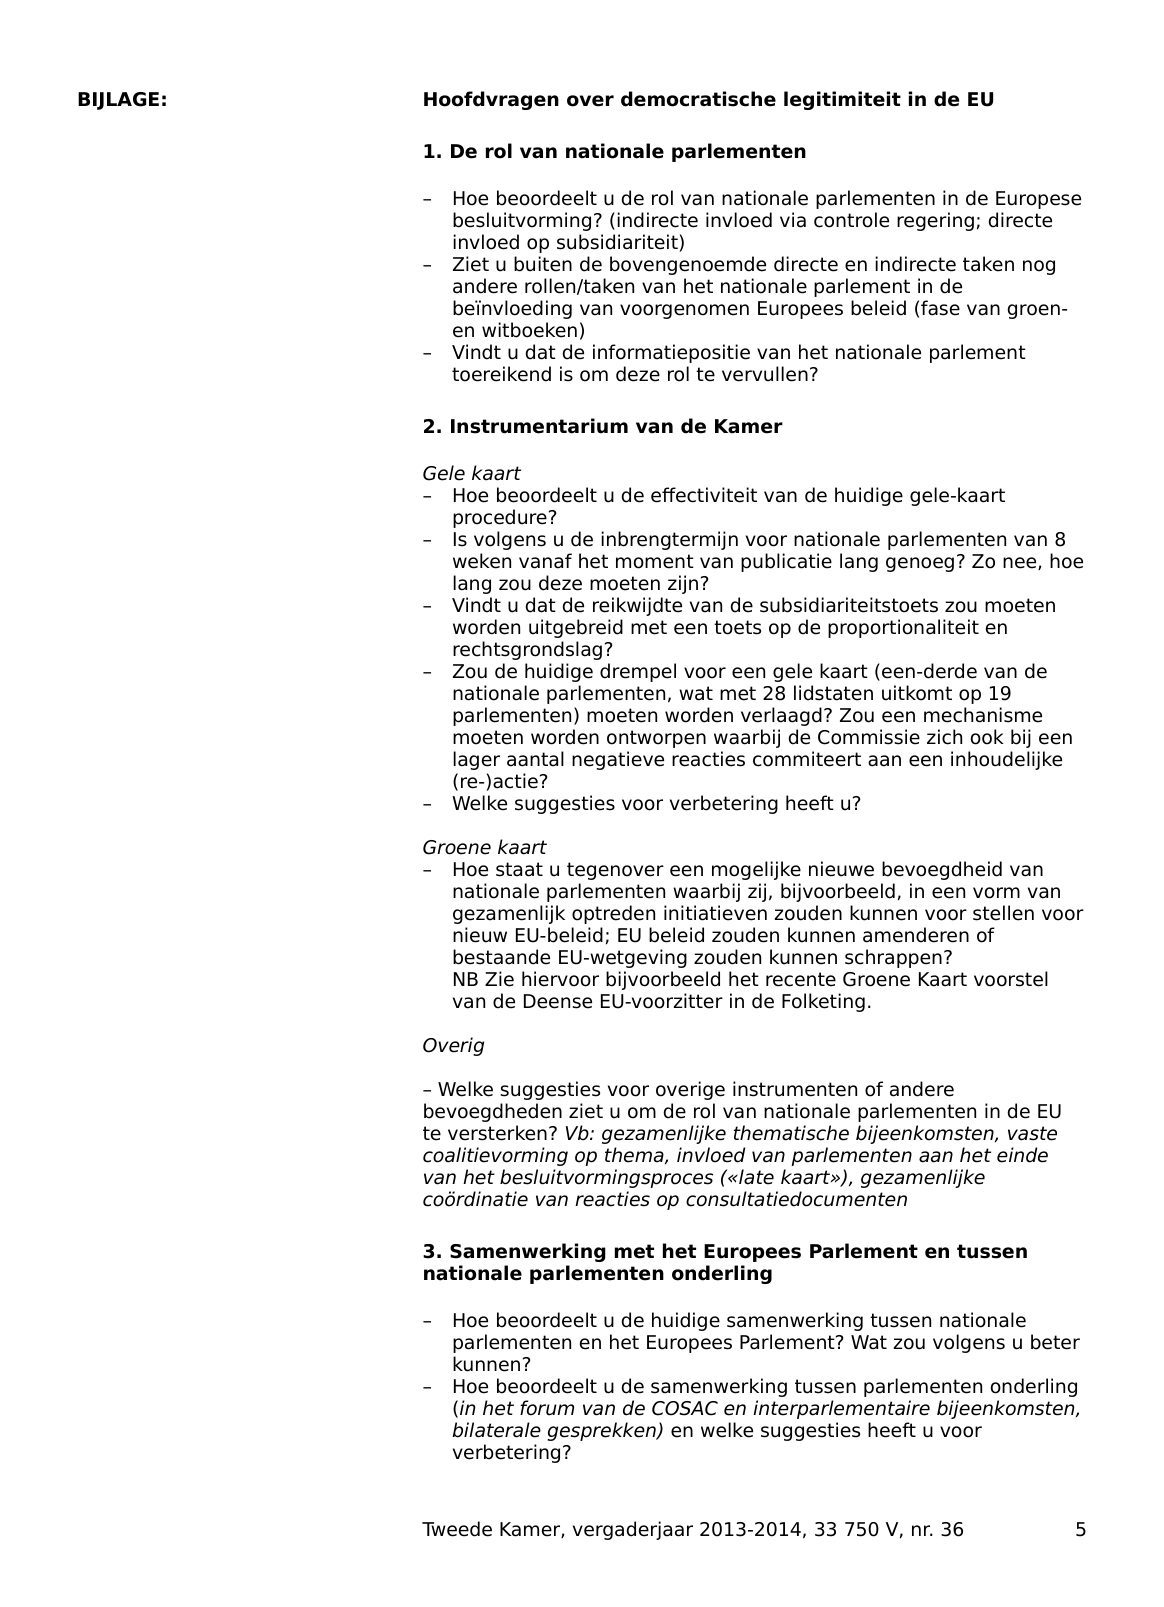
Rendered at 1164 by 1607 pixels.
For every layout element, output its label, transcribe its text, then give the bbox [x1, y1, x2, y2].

text – Hoe beoordeelt u de effectiviteit van de huidige gele-kaart procedure? [422, 485, 1087, 529]
text – Vindt u dat de informatiepositie van het nationale parlement toereikend is om deze rol te vervullen? [422, 342, 1087, 386]
subtitle Groene kaart [422, 837, 1087, 859]
subtitle 1. De rol van nationale parlementen [422, 141, 1087, 163]
text – Is volgens u de inbrengtermijn voor nationale parlementen van 8 weken vanaf het moment van publicatie lang genoeg? Zo nee, hoe lang zou deze moeten zijn? [422, 529, 1087, 595]
text – Hoe staat u tegenover een mogelijke nieuwe bevoegdheid van nationale parlementen waarbij zij, bijvoorbeeld, in een vorm van gezamenlijk optreden initiatieven zouden kunnen voor stellen voor nieuw EU-beleid; EU beleid zouden kunnen amenderen of bestaande EU-wetgeving zouden kunnen schrappen? [422, 859, 1087, 968]
subtitle Overig [422, 1035, 1087, 1057]
subtitle 3. Samenwerking met het Europees Parlement en tussen nationale parlementen onderling [422, 1241, 1087, 1285]
text – Welke suggesties voor overige instrumenten of andere bevoegdheden ziet u om de rol van nationale parlementen in de EU te versterken? Vb: gezamenlijke thematische bijeenkomsten, vaste coalitievorming op thema, invloed van parlementen aan het einde van het besluitvormingsproces («late kaart»), gezamenlijke coördinatie van reacties op consultatiedocumenten [422, 1079, 1087, 1211]
subtitle Gele kaart [422, 463, 1087, 485]
text – Zou de huidige drempel voor een gele kaart (een-derde van de nationale parlementen, wat met 28 lidstaten uitkomt op 19 parlementen) moeten worden verlaagd? Zou een mechanisme moeten worden ontworpen waarbij de Commissie zich ook bij een lager aantal negatieve reacties commiteert aan een inhoudelijke (re-)actie? [422, 661, 1087, 792]
subtitle BIJLAGE: Hoofdvragen over democratische legitimiteit in de EU [77, 89, 1087, 111]
text – Hoe beoordeelt u de samenwerking tussen parlementen onderling (in het forum van de COSAC en interparlementaire bijeenkomsten, bilaterale gesprekken) en welke suggesties heeft u voor verbetering? [422, 1376, 1087, 1463]
text – Hoe beoordeelt u de rol van nationale parlementen in de Europese besluitvorming? (indirecte invloed via controle regering; directe invloed op subsidiariteit) [422, 188, 1087, 254]
text – Ziet u buiten de bovengenoemde directe en indirecte taken nog andere rollen/taken van het nationale parlement in de beïnvloeding van voorgenomen Europees beleid (fase van groen- en witboeken) [422, 254, 1087, 342]
text – Welke suggesties voor verbetering heeft u? [422, 792, 1087, 814]
text NB Zie hiervoor bijvoorbeeld het recente Groene Kaart voorstel van de Deense EU-voorzitter in de Folketing. [452, 968, 1087, 1012]
subtitle 2. Instrumentarium van de Kamer [422, 416, 1087, 438]
text – Hoe beoordeelt u de huidige samenwerking tussen nationale parlementen en het Europees Parlement? Wat zou volgens u beter kunnen? [422, 1310, 1087, 1376]
text – Vindt u dat de reikwijdte van de subsidiariteitstoets zou moeten worden uitgebreid met een toets op de proportionaliteit en rechtsgrondslag? [422, 595, 1087, 661]
